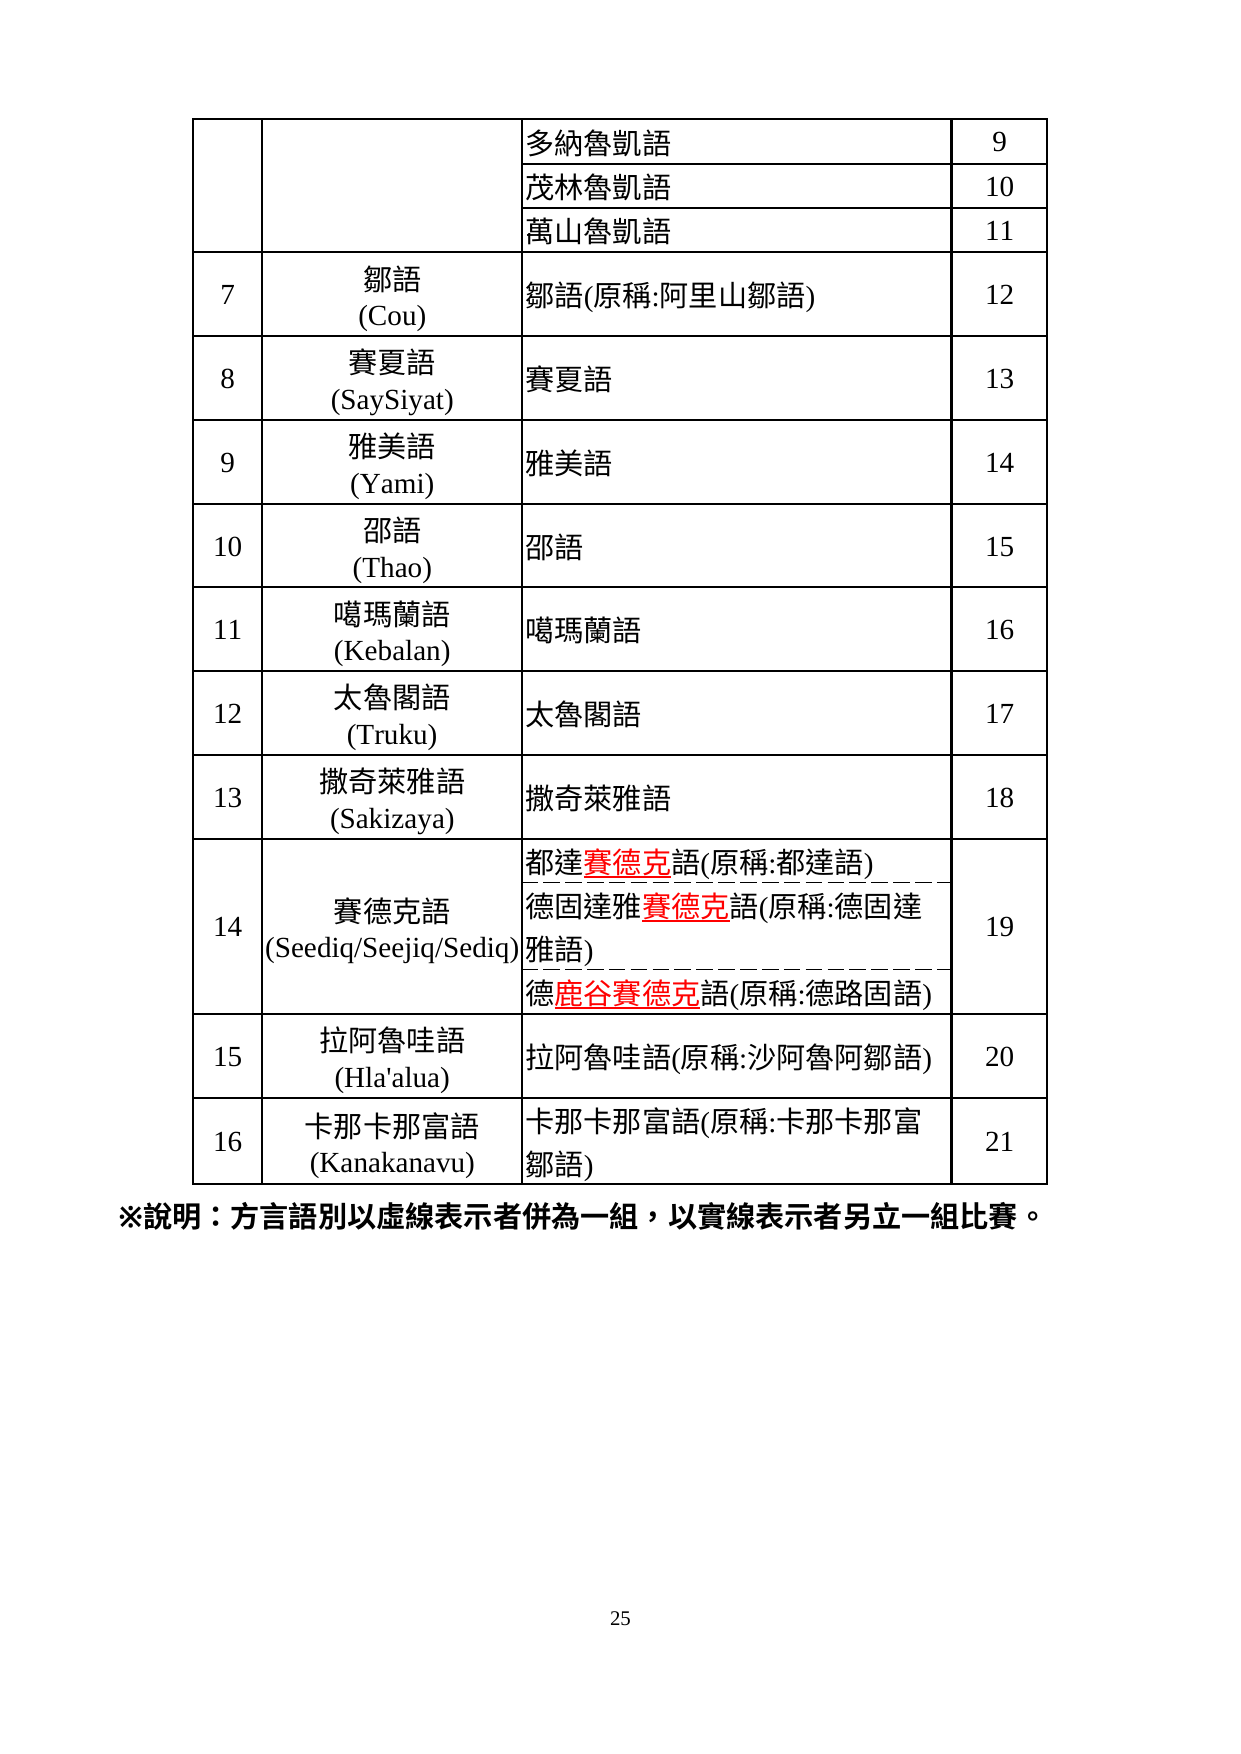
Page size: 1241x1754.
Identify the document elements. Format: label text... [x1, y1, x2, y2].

table_cell 噶瑪蘭語 (Kebalan) [263, 588, 521, 670]
table_cell 賽夏語 (SaySiyat) [263, 337, 521, 419]
table_cell 21 [953, 1099, 1046, 1183]
table_cell 噶瑪蘭語 [523, 588, 950, 670]
table_cell 撒奇萊雅語 [523, 756, 950, 837]
table_cell 賽夏語 [523, 337, 950, 419]
table_cell 11 [194, 588, 261, 670]
table_cell 13 [194, 756, 261, 837]
table_cell 19 [953, 840, 1046, 1013]
table_cell 15 [953, 505, 1046, 586]
table_cell 茂林魯凱語 [523, 165, 950, 207]
table_cell 11 [953, 209, 1046, 251]
table_cell 鄒語 (Cou) [263, 253, 521, 335]
table_cell 8 [194, 337, 261, 419]
table_cell 13 [953, 337, 1046, 419]
table_cell 多納魯凱語 [523, 120, 950, 162]
table_cell 17 [953, 672, 1046, 754]
table_cell 9 [953, 120, 1046, 162]
table_cell 拉阿魯哇語(原稱:沙阿魯阿鄒語) [523, 1015, 950, 1097]
table_cell 14 [953, 421, 1046, 502]
table_cell 18 [953, 756, 1046, 837]
table_cell 德固達雅賽德克語(原稱:德固達雅語) [523, 882, 950, 968]
table_cell 9 [194, 421, 261, 502]
table_cell 16 [953, 588, 1046, 670]
table_cell 邵語 [523, 505, 950, 586]
table_cell 10 [194, 505, 261, 586]
table_cell [194, 120, 261, 251]
table_cell 都達賽德克語(原稱:都達語) [523, 840, 950, 882]
table_cell 邵語 (Thao) [263, 505, 521, 586]
table_cell 雅美語 [523, 421, 950, 502]
table_cell [263, 120, 521, 251]
table_cell 16 [194, 1099, 261, 1183]
table_cell 7 [194, 253, 261, 335]
table_cell 10 [953, 165, 1046, 207]
table_cell 15 [194, 1015, 261, 1097]
table_cell 12 [194, 672, 261, 754]
table_cell 太魯閣語 [523, 672, 950, 754]
table_cell 賽德克語 (Seediq/Seejiq/Sediq) [263, 840, 521, 1013]
table_cell 卡那卡那富語(原稱:卡那卡那富鄒語) [523, 1099, 950, 1183]
table_cell 20 [953, 1015, 1046, 1097]
table_cell 14 [194, 840, 261, 1013]
table_cell 拉阿魯哇語 (Hla'alua) [263, 1015, 521, 1097]
table_cell 12 [953, 253, 1046, 335]
table_cell 太魯閣語 (Truku) [263, 672, 521, 754]
table_cell 雅美語 (Yami) [263, 421, 521, 502]
table_cell 鄒語(原稱:阿里山鄒語) [523, 253, 950, 335]
table_cell 萬山魯凱語 [523, 209, 950, 251]
table_cell 撒奇萊雅語 (Sakizaya) [263, 756, 521, 837]
text ※說明：方言語別以虛線表示者併為一組，以實線表示者另立一組比賽。 [118, 1185, 1122, 1237]
table_cell 卡那卡那富語 (Kanakanavu) [263, 1099, 521, 1183]
table_cell 德鹿谷賽德克語(原稱:德路固語) [523, 969, 950, 1013]
